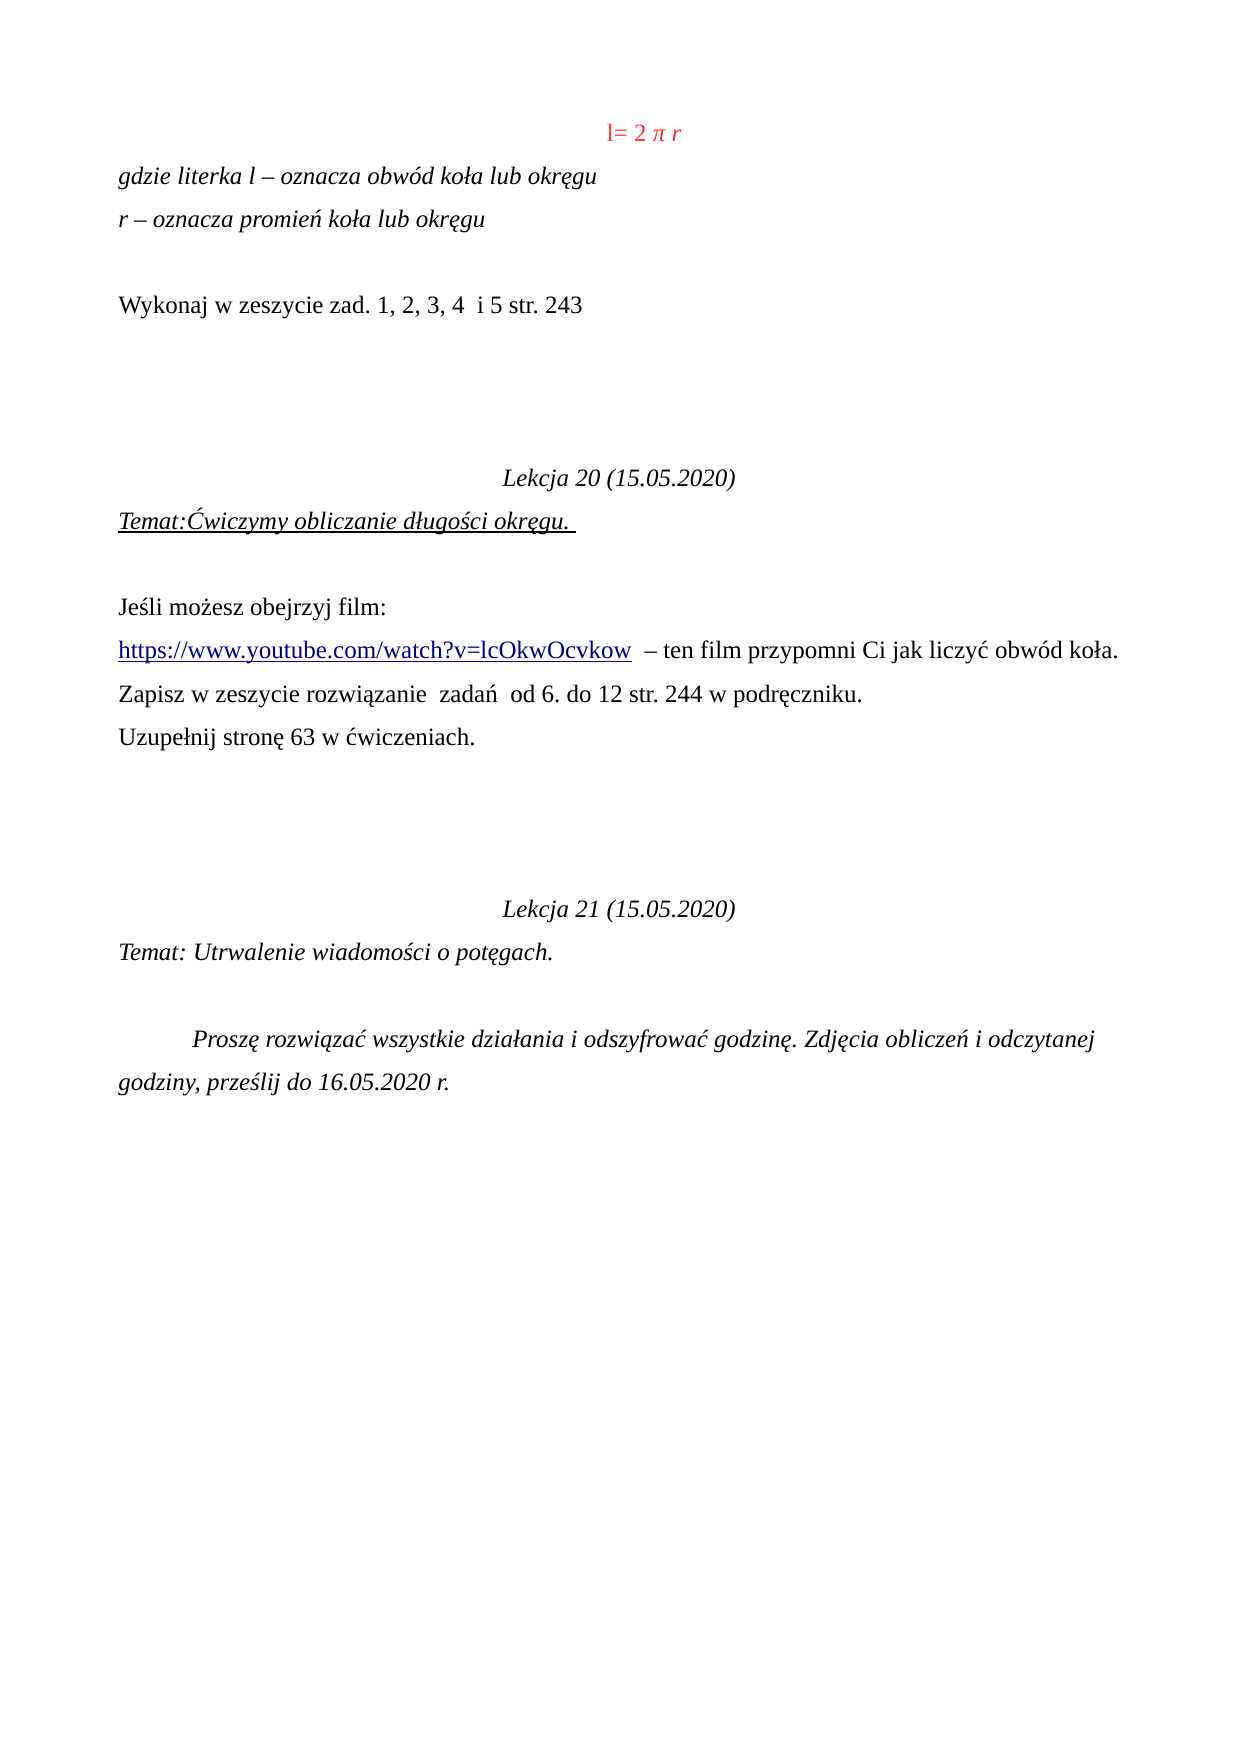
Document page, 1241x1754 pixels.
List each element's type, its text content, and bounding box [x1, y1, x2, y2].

text l= 2 π r [118, 118, 1122, 147]
text r – oznacza promień koła lub okręgu [118, 204, 1122, 233]
text gdzie literka l – oznacza obwód koła lub okręgu [118, 161, 1122, 190]
text Proszę rozwiązać wszystkie działania i odszyfrować godzinę. Zdjęcia obliczeń i odczytanej godziny, prześlij do 16.05.2020 r. [118, 1024, 1122, 1096]
text Lekcja 20 (15.05.2020) [118, 463, 1122, 492]
text Wykonaj w zeszycie zad. 1, 2, 3, 4 i 5 str. 243 [118, 291, 1122, 319]
text Zapisz w zeszycie rozwiązanie zadań od 6. do 12 str. 244 w podręczniku. [118, 679, 1122, 707]
text Uzupełnij stronę 63 w ćwiczeniach. [118, 722, 1122, 751]
text Lekcja 21 (15.05.2020) [118, 894, 1122, 923]
text Temat: Utrwalenie wiadomości o potęgach. [118, 937, 1122, 966]
text Temat:Ćwiczymy obliczanie długości okręgu. [118, 506, 1122, 535]
text https://www.youtube.com/watch?v=lcOkwOcvkow – ten film przypomni Ci jak liczyć obwód koła. [118, 636, 1122, 664]
text Jeśli możesz obejrzyj film: [118, 592, 1122, 621]
